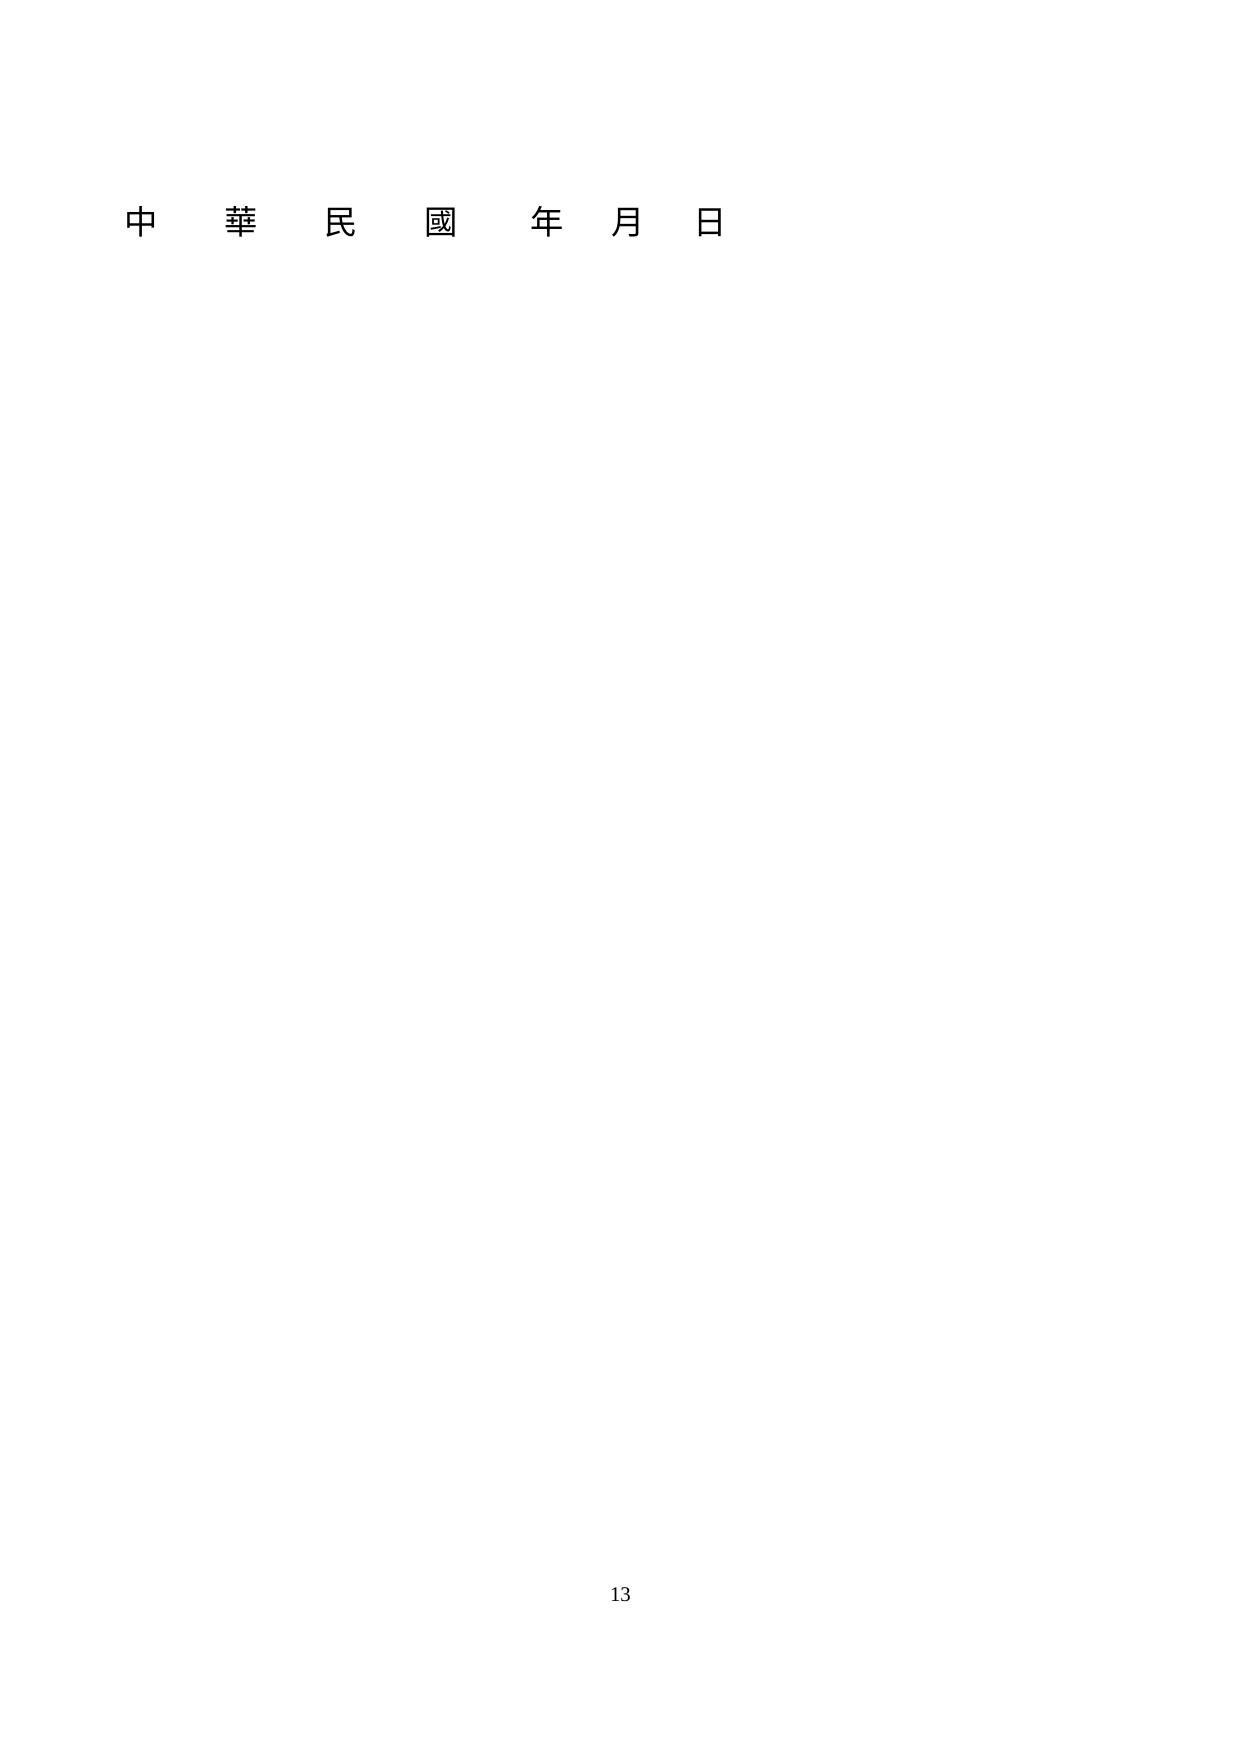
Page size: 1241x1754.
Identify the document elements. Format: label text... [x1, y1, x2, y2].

text 中 華 民 國 年 月 日 [124, 196, 1116, 244]
